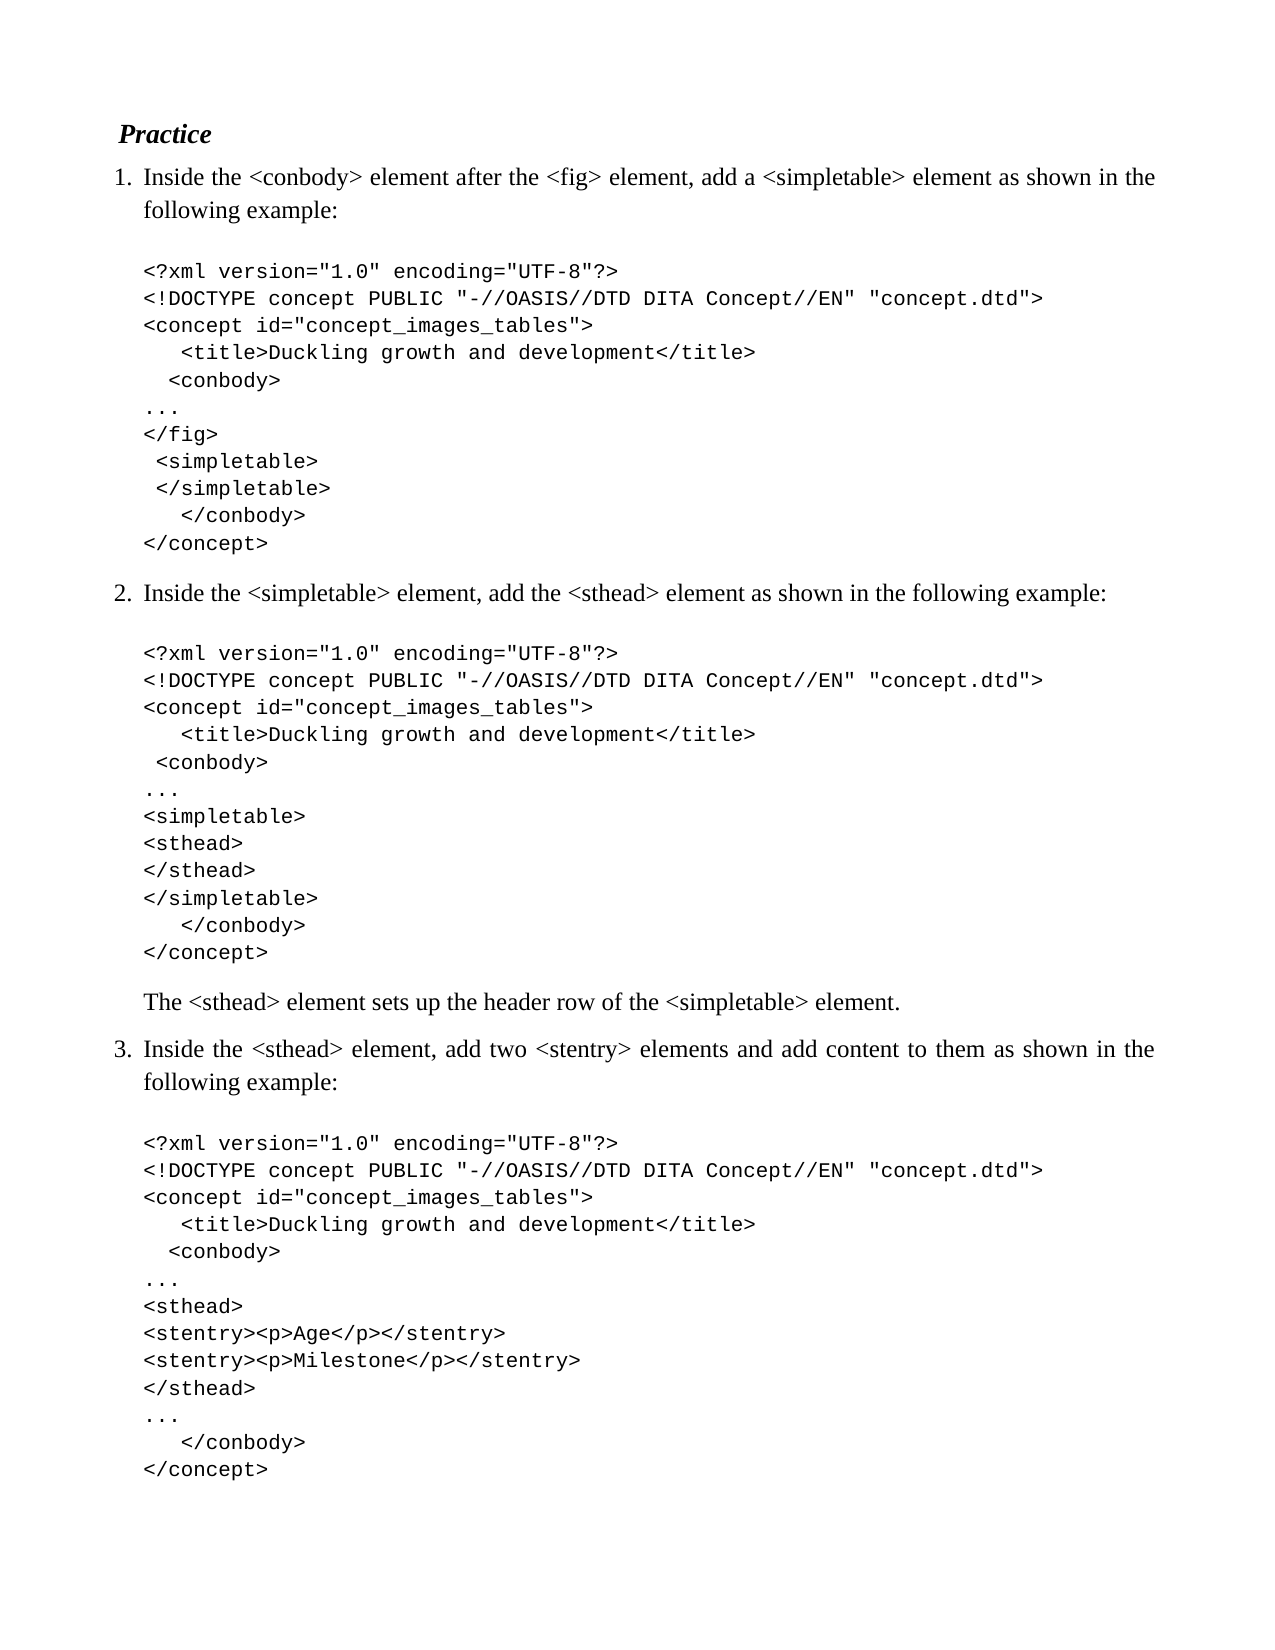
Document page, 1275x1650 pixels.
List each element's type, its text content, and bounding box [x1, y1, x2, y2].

list <?xml version="1.0" encoding="UTF-8"?> <!DOCTYPE concept PUBLIC "-//OASIS//DTD DITA Concept//EN" "concept.dtd"> <concept id="concept_images_tables"> <title>Duckling growth and development</title> <conbody> ... <sthead> <stentry><p>Age</p></stentry> <stentry><p>Milestone</p></stentry> </sthead> ... </conbody> </concept> [118, 1133, 1157, 1483]
list Inside the <conbody> element after the <fig> element, add a <simpletable> element as shown in the following example: [118, 162, 1157, 224]
list Inside the <simpletable> element, add the <sthead> element as shown in the following example: [118, 578, 1157, 606]
list <?xml version="1.0" encoding="UTF-8"?> <!DOCTYPE concept PUBLIC "-//OASIS//DTD DITA Concept//EN" "concept.dtd"> <concept id="concept_images_tables"> <title>Duckling growth and development</title> <conbody> ... </fig> <simpletable> </simpletable> </conbody> </concept> [118, 261, 1157, 556]
subtitle Practice [118, 118, 1157, 150]
list <?xml version="1.0" encoding="UTF-8"?> <!DOCTYPE concept PUBLIC "-//OASIS//DTD DITA Concept//EN" "concept.dtd"> <concept id="concept_images_tables"> <title>Duckling growth and development</title> <conbody> ... <simpletable> <sthead> </sthead> </simpletable> </conbody> </concept> [118, 643, 1157, 966]
list Inside the <sthead> element, add two <stentry> elements and add content to them as shown in the following example: [118, 1034, 1157, 1096]
list The <sthead> element sets up the header row of the <simpletable> element. [118, 987, 1157, 1016]
